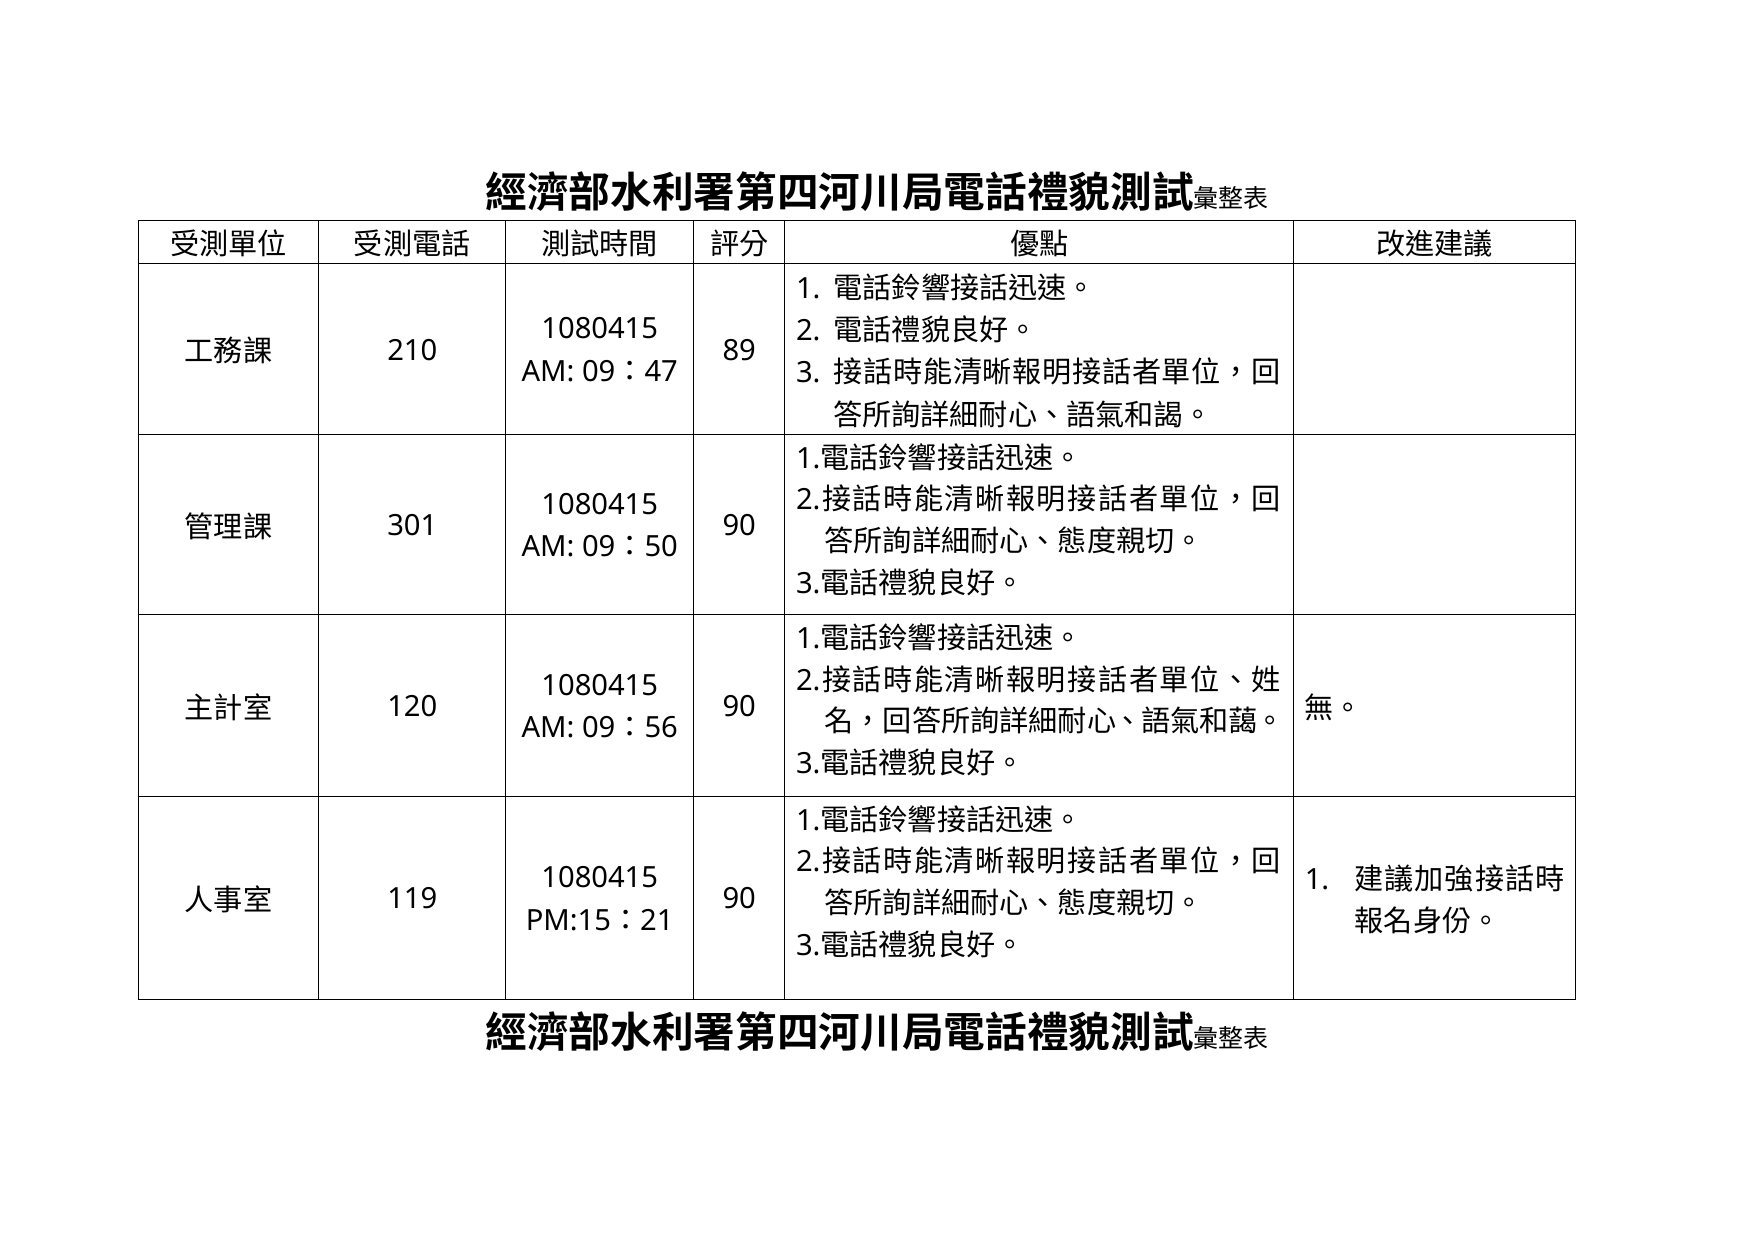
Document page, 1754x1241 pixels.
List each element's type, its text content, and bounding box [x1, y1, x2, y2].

table_cell 119 [319, 797, 505, 998]
table_cell 1080415 PM:15：21 [506, 797, 693, 998]
table_cell 90 [694, 615, 784, 796]
table_cell 管理課 [139, 435, 318, 614]
table_cell 1080415 AM: 09：50 [506, 435, 693, 614]
table_cell 90 [694, 435, 784, 614]
table_cell 1080415 AM: 09：47 [506, 264, 693, 434]
table_cell 1.電話鈴響接話迅速。 2.接話時能清晰報明接話者單位、姓名，回答所詢詳細耐心、語氣和藹。 3.電話禮貌良好。 [785, 615, 1293, 796]
text 經濟部水利署第四河川局電話禮貌測試彙整表 [150, 159, 1604, 220]
table_cell 301 [319, 435, 505, 614]
table_cell 210 [319, 264, 505, 434]
table_cell 建議加強接話時報名身份。 [1294, 797, 1575, 998]
table_cell 人事室 [139, 797, 318, 998]
table_cell 1080415 AM: 09：56 [506, 615, 693, 796]
table_cell 90 [694, 797, 784, 998]
table_header 改進建議 [1294, 221, 1575, 263]
table_header 優點 [785, 221, 1293, 263]
table_cell [1294, 435, 1575, 614]
table_cell 工務課 [139, 264, 318, 434]
table_cell [1294, 264, 1575, 434]
table_header 受測電話 [319, 221, 505, 263]
table_header 測試時間 [506, 221, 693, 263]
table_cell 無。 [1294, 615, 1575, 796]
table_header 評分 [694, 221, 784, 263]
table_cell 89 [694, 264, 784, 434]
text 經濟部水利署第四河川局電話禮貌測試彙整表 [150, 999, 1604, 1060]
table_cell 主計室 [139, 615, 318, 796]
table_cell 1.電話鈴響接話迅速。 2.接話時能清晰報明接話者單位，回答所詢詳細耐心、態度親切。 3.電話禮貌良好。 [785, 797, 1293, 998]
table_header 受測單位 [139, 221, 318, 263]
table_cell 電話鈴響接話迅速。 電話禮貌良好。 接話時能清晰報明接話者單位，回答所詢詳細耐心、語氣和謁。 [785, 264, 1293, 434]
table_cell 1.電話鈴響接話迅速。 2.接話時能清晰報明接話者單位，回答所詢詳細耐心、態度親切。 3.電話禮貌良好。 [785, 435, 1293, 614]
table_cell 120 [319, 615, 505, 796]
